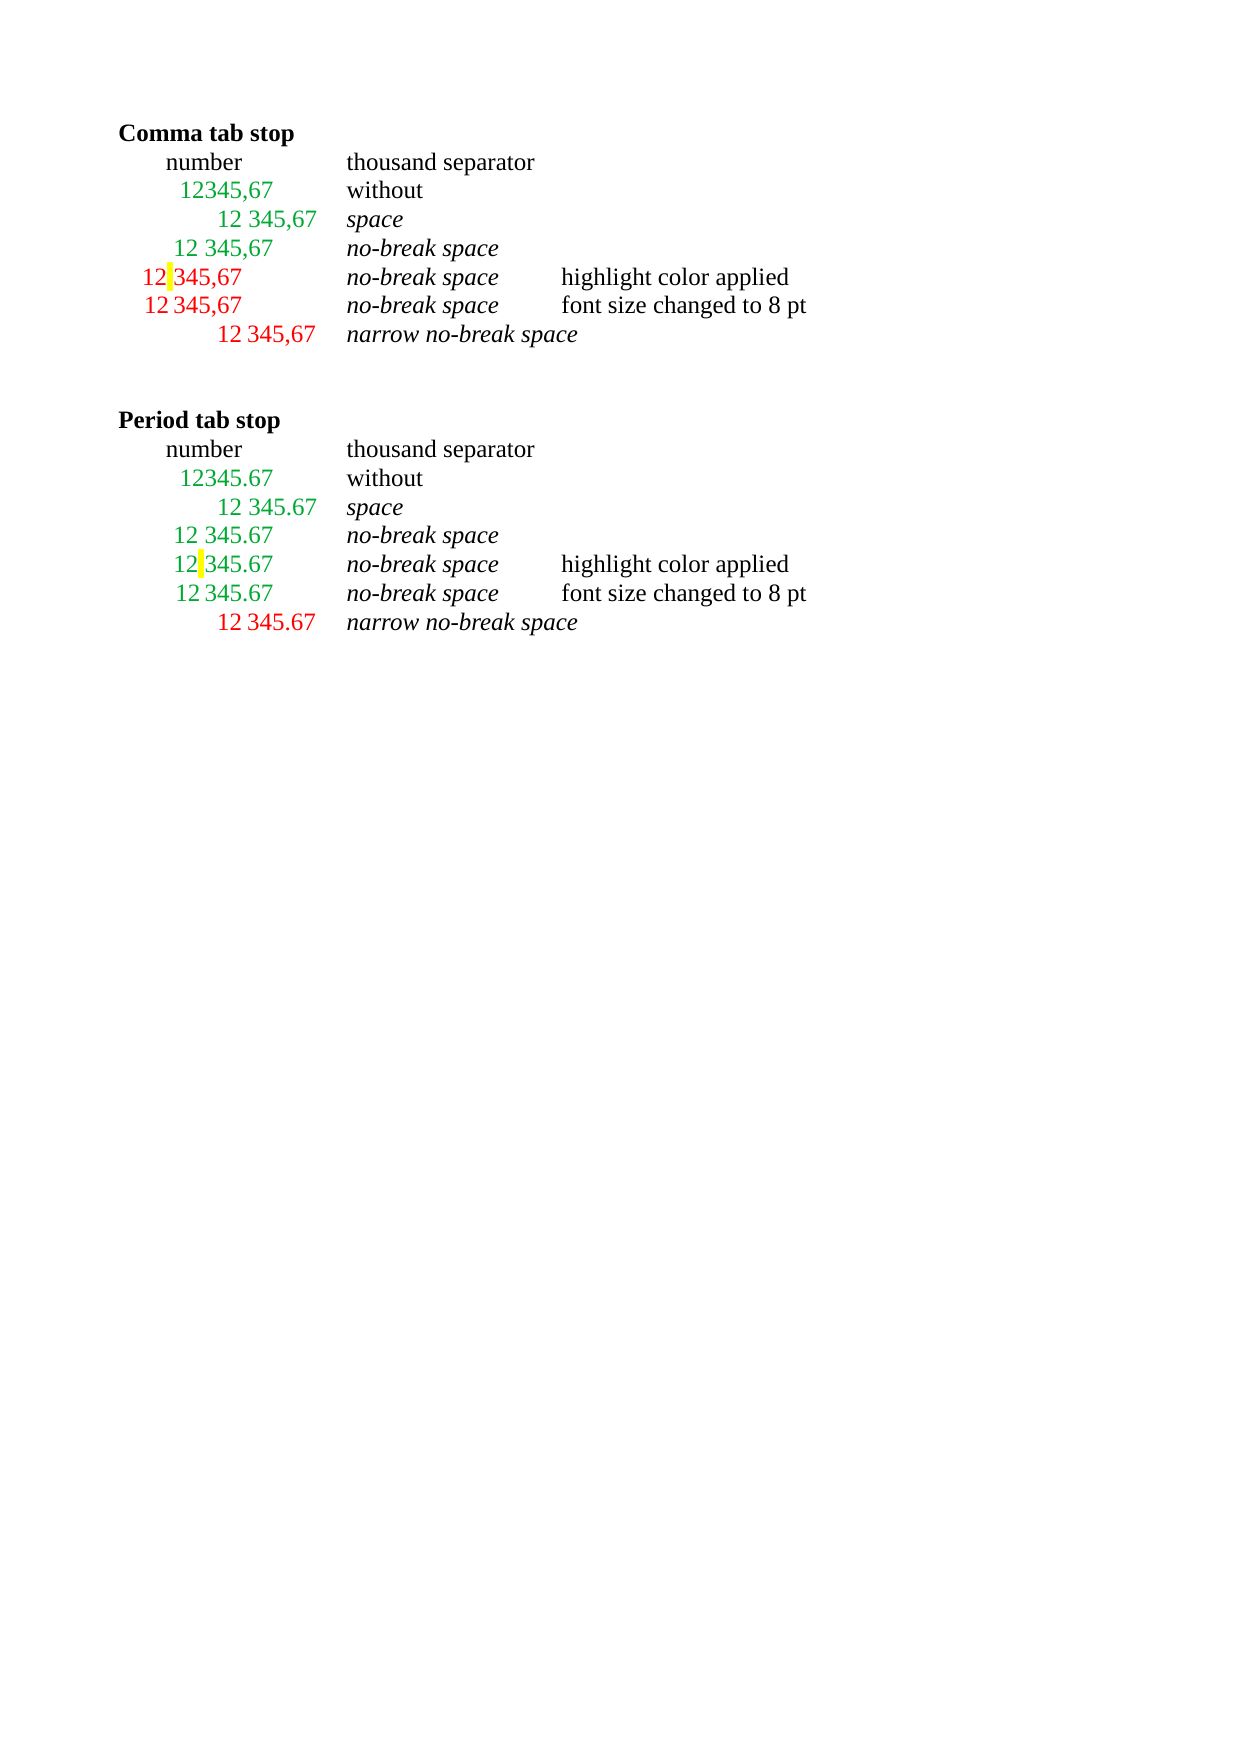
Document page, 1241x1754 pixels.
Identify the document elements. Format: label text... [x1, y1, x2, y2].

text 12 345.67 no-break space highlight color applied [118, 549, 1122, 578]
text Period tab stop [118, 406, 1122, 434]
text 12 345.67 no-break space font size changed to 8 pt [118, 578, 1122, 607]
text 12 345,67 no-break space font size changed to 8 pt [118, 291, 1122, 319]
text 12 345,67 narrow no-break space [118, 319, 1122, 348]
text 12 345,67 space [118, 204, 1122, 233]
text 12345,67 without [118, 176, 1122, 204]
text number thousand separator [118, 434, 1122, 463]
text number thousand separator [118, 147, 1122, 176]
text 12 345.67 no-break space [118, 521, 1122, 549]
text 12 345.67 narrow no-break space [118, 607, 1122, 636]
text 12 345,67 no-break space highlight color applied [118, 262, 1122, 291]
text 12345.67 without [118, 463, 1122, 492]
text 12 345.67 space [118, 492, 1122, 521]
text 12 345,67 no-break space [118, 233, 1122, 262]
text Comma tab stop [118, 118, 1122, 147]
